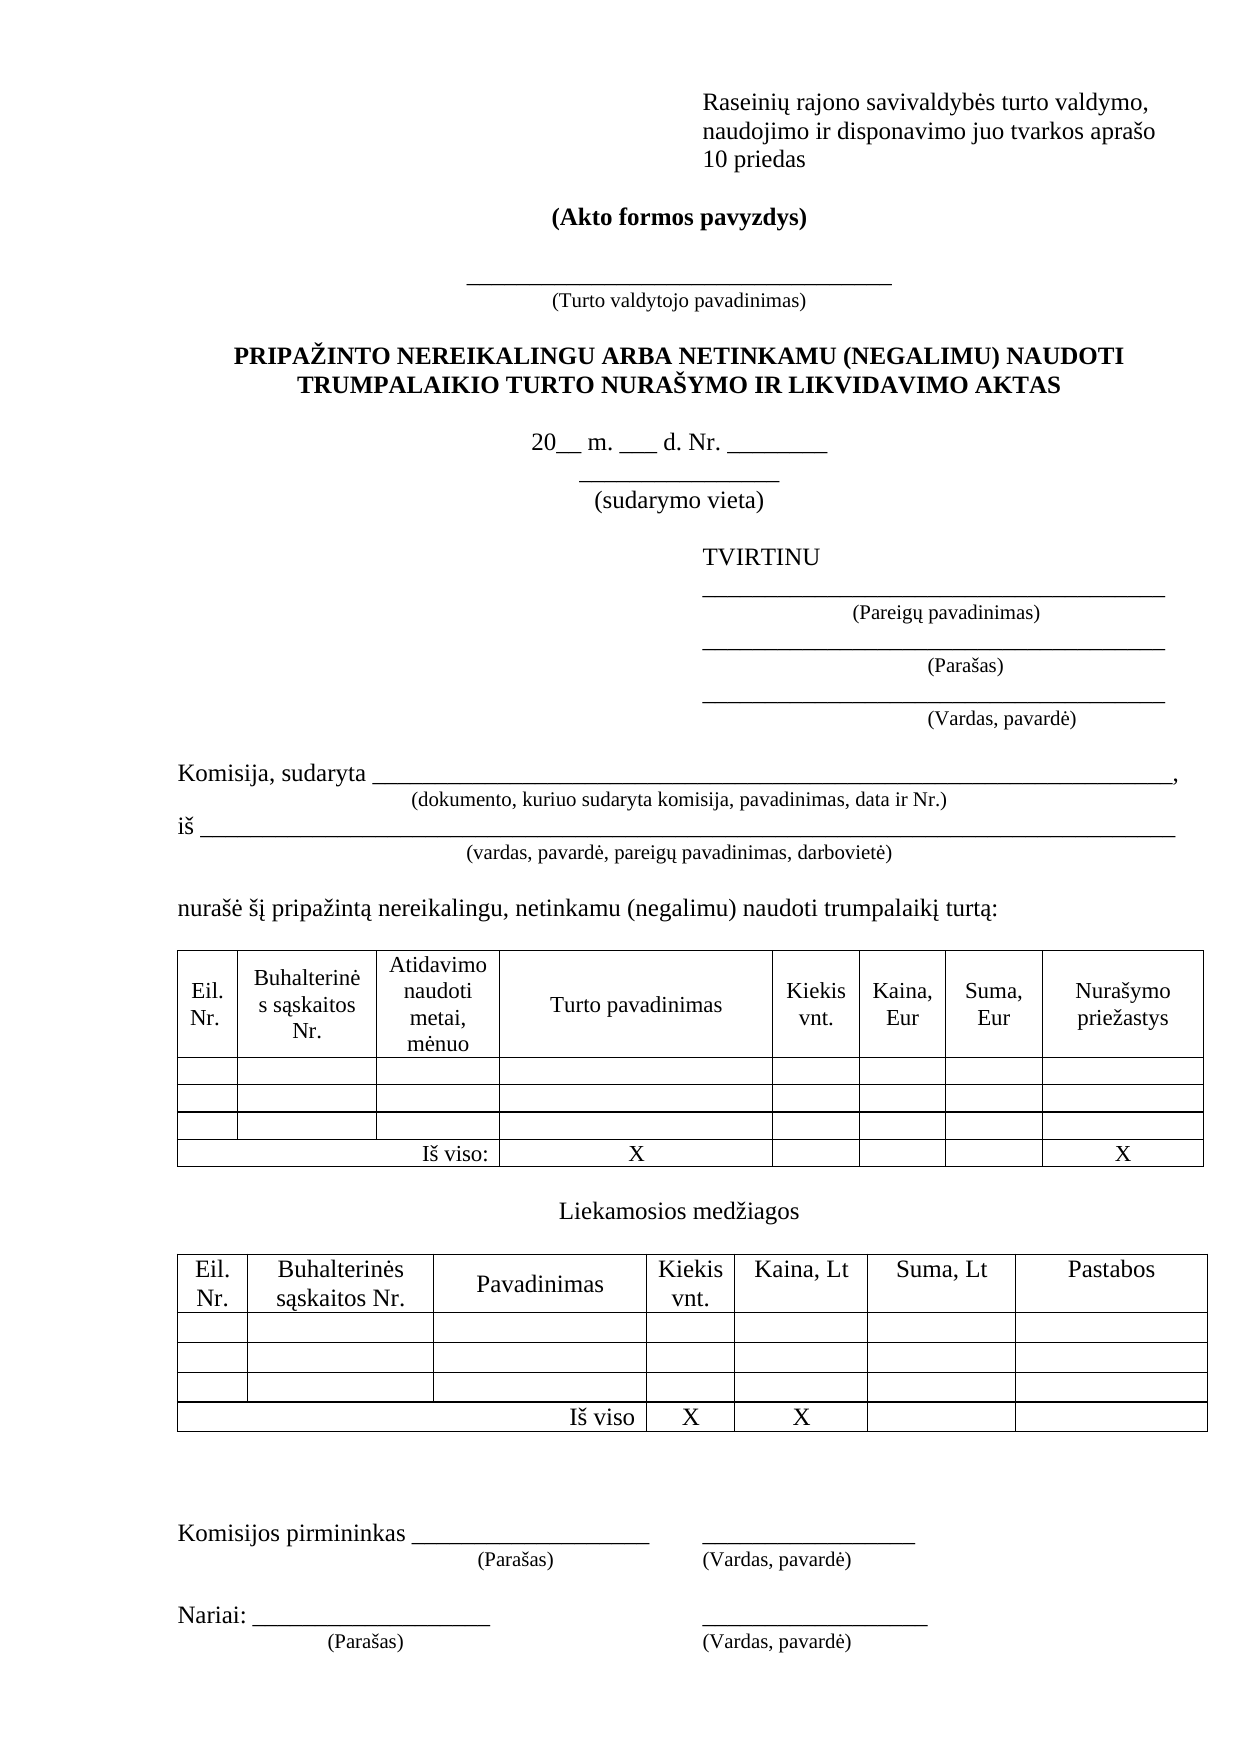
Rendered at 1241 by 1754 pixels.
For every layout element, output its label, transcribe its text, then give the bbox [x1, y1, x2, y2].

table_cell [178, 1058, 237, 1084]
table_cell [946, 1113, 1042, 1139]
table_header Eil. Nr. [178, 951, 237, 1057]
text _____________________________________ [177, 677, 1181, 706]
table_cell [773, 1113, 859, 1139]
table_cell [647, 1373, 734, 1401]
text (vardas, pavardė, pareigų pavadinimas, darbovietė) [177, 840, 1181, 864]
table_cell [868, 1373, 1015, 1401]
table_cell [434, 1313, 646, 1342]
table_cell [773, 1140, 859, 1166]
table_cell [500, 1058, 772, 1084]
table_header Suma, Lt [868, 1255, 1015, 1312]
table_header Nurašymo priežastys [1043, 951, 1203, 1057]
table_header Pastabos [1016, 1255, 1207, 1312]
table_cell [1016, 1403, 1207, 1431]
text ________________ [177, 456, 1181, 485]
table_cell [1016, 1313, 1207, 1342]
table_cell [248, 1313, 433, 1342]
table_cell X [647, 1403, 734, 1431]
table_cell [1043, 1058, 1203, 1084]
table_cell [1016, 1373, 1207, 1401]
table_cell [647, 1343, 734, 1372]
text (dokumento, kuriuo sudaryta komisija, pavadinimas, data ir Nr.) [177, 787, 1181, 811]
table_cell [178, 1373, 247, 1401]
text (Parašas) (Vardas, pavardė) [177, 1629, 1181, 1653]
text TVIRTINU [177, 542, 1181, 571]
text (Akto formos pavyzdys) [177, 202, 1181, 231]
table_cell [434, 1373, 646, 1401]
table_cell [377, 1058, 499, 1084]
table_cell [178, 1085, 237, 1111]
text __________________________________ [177, 259, 1181, 288]
table_header Eil. Nr. [178, 1255, 247, 1312]
text Raseinių rajono savivaldybės turto valdymo, [702, 87, 1181, 116]
table_header Turto pavadinimas [500, 951, 772, 1057]
table_cell [500, 1085, 772, 1111]
text 20__ m. ___ d. Nr. ________ [177, 427, 1181, 456]
table_header Suma, Eur [946, 951, 1042, 1057]
table_cell Iš viso: [178, 1140, 499, 1166]
table_cell [238, 1058, 376, 1084]
table_cell [860, 1085, 945, 1111]
table_cell [735, 1313, 867, 1342]
text PRIPAŽINTO NEREIKALINGU ARBA NETINKAMU (NEGALIMU) NAUDOTI TRUMPALAIKIO TURTO NURAŠYMO IR LIKVIDAVIMO AKTAS [177, 341, 1181, 399]
table_cell [178, 1313, 247, 1342]
table_cell [868, 1343, 1015, 1372]
text (Vardas, pavardė) [177, 706, 1181, 729]
table_cell [1016, 1343, 1207, 1372]
table_cell [178, 1343, 247, 1372]
table_header Buhalterinės sąskaitos Nr. [248, 1255, 433, 1312]
text (Turto valdytojo pavadinimas) [177, 288, 1181, 312]
text iš ______________________________________________________________________________ [177, 811, 1181, 840]
text naudojimo ir disponavimo juo tvarkos aprašo [702, 116, 1181, 144]
table_cell X [1043, 1140, 1203, 1166]
table_cell Iš viso [178, 1403, 646, 1431]
table_header Kaina, Lt [735, 1255, 867, 1312]
table_cell [868, 1313, 1015, 1342]
table_cell [946, 1085, 1042, 1111]
table_cell [647, 1313, 734, 1342]
text (Parašas) [177, 653, 1181, 677]
table_cell [248, 1343, 433, 1372]
table_cell [868, 1403, 1015, 1431]
table_cell X [735, 1403, 867, 1431]
table_cell [434, 1343, 646, 1372]
table_header Kiekis vnt. [773, 951, 859, 1057]
text 10 priedas [702, 144, 1181, 173]
table_header Atidavimo naudoti metai, mėnuo [377, 951, 499, 1057]
table_cell [735, 1343, 867, 1372]
table_header Kiekis vnt. [647, 1255, 734, 1312]
text Liekamosios medžiagos [177, 1196, 1181, 1225]
table_cell [1043, 1085, 1203, 1111]
table_cell [946, 1140, 1042, 1166]
table_cell [735, 1373, 867, 1401]
text (sudarymo vieta) [177, 485, 1181, 514]
text (Pareigų pavadinimas) [177, 600, 1181, 624]
text nurašė šį pripažintą nereikalingu, netinkamu (negalimu) naudoti trumpalaikį turtą: [177, 893, 1181, 921]
text _____________________________________ [177, 571, 1181, 600]
table_cell [238, 1113, 376, 1139]
text Komisijos pirmininkas ___________________ _________________ [177, 1518, 1181, 1547]
table_header Kaina, Eur [860, 951, 945, 1057]
table_cell [773, 1085, 859, 1111]
text Nariai: ___________________ __________________ [177, 1600, 1181, 1629]
table_cell [238, 1085, 376, 1111]
table_cell [946, 1058, 1042, 1084]
text (Parašas) (Vardas, pavardė) [177, 1547, 1181, 1571]
table_header Buhalterinės sąskaitos Nr. [238, 951, 376, 1057]
table_cell [860, 1140, 945, 1166]
table_cell [377, 1085, 499, 1111]
table_cell [860, 1058, 945, 1084]
table_cell [500, 1113, 772, 1139]
table_cell [1043, 1113, 1203, 1139]
table_cell [248, 1373, 433, 1401]
text _____________________________________ [177, 624, 1181, 653]
table_cell [178, 1113, 237, 1139]
table_cell [377, 1113, 499, 1139]
text Komisija, sudaryta ________________________________________________________________, [177, 758, 1181, 787]
table_cell X [500, 1140, 772, 1166]
table_cell [773, 1058, 859, 1084]
table_cell [860, 1113, 945, 1139]
table_header Pavadinimas [434, 1255, 646, 1312]
